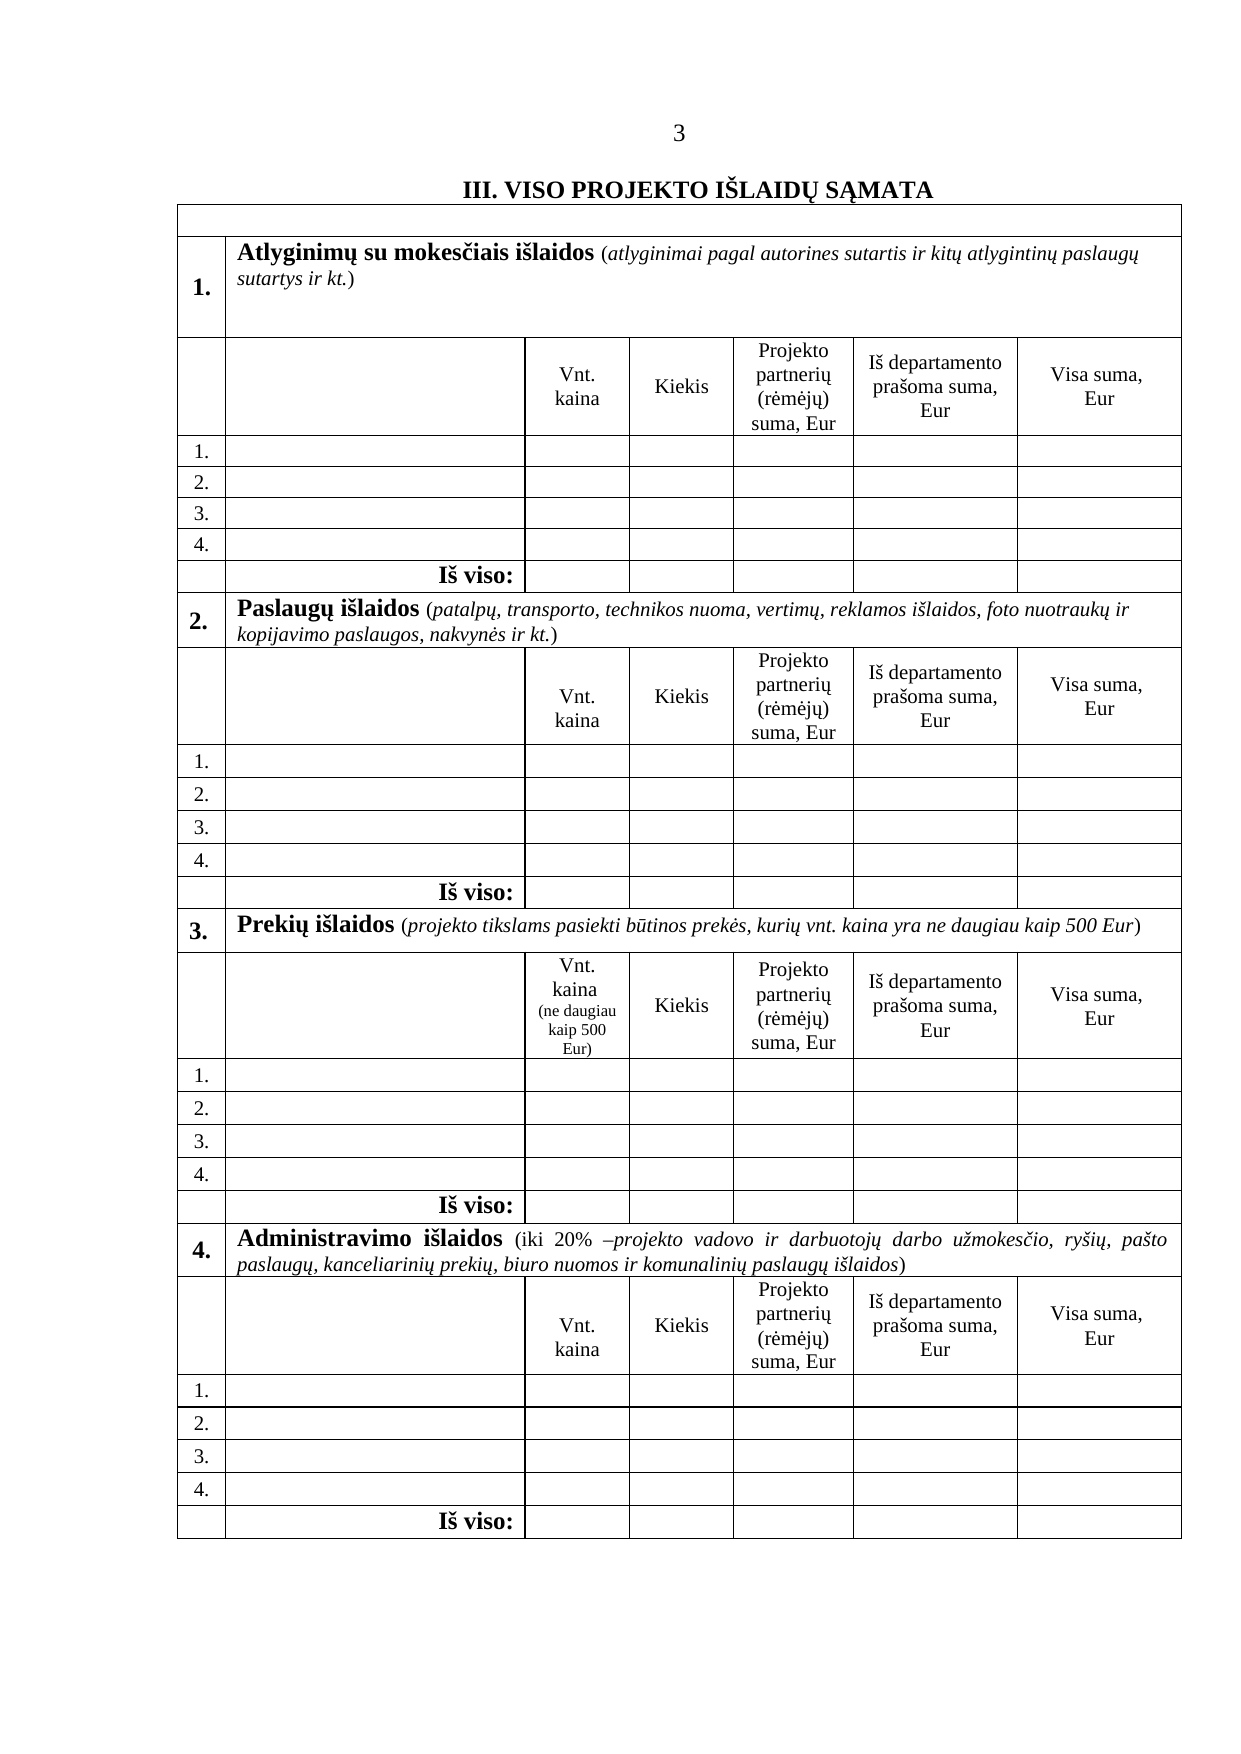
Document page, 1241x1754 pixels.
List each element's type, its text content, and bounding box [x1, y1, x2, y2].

table_cell Kiekis [630, 953, 733, 1058]
text III. VISO PROJEKTO IŠLAIDŲ SĄMATA [215, 176, 1181, 204]
table_cell [734, 529, 853, 559]
table_cell 3. [178, 811, 225, 843]
table_cell [734, 467, 853, 497]
table_cell [1018, 1506, 1181, 1538]
table_cell Kiekis [630, 648, 733, 744]
table_cell [630, 1092, 733, 1124]
table_cell 2. [178, 467, 225, 497]
table_cell Atlyginimų su mokesčiais išlaidos (atlyginimai pagal autorines sutartis ir kitų atlygintinų paslaugų sutartys ir kt.) [226, 237, 1181, 337]
table_cell Administravimo išlaidos (iki 20% –projekto vadovo ir darbuotojų darbo užmokesčio, ryšių, pašto paslaugų, kanceliarinių prekių, biuro nuomos ir komunalinių paslaugų išlaidos) [226, 1224, 1181, 1276]
table_cell [526, 1375, 629, 1406]
table_cell [734, 1125, 853, 1157]
table_cell [526, 1408, 629, 1439]
table_cell Iš departamento prašoma suma, Eur [854, 648, 1017, 744]
table_cell [226, 648, 524, 744]
table_cell [734, 1408, 853, 1439]
table_cell [1018, 1408, 1181, 1439]
table_cell [178, 1191, 225, 1222]
table_cell [1018, 778, 1181, 810]
table_cell [1018, 498, 1181, 528]
table_cell [854, 1473, 1017, 1505]
table_cell [1018, 1125, 1181, 1157]
table_cell Iš viso: [226, 877, 524, 908]
table_cell [630, 436, 733, 466]
table_cell Iš departamento prašoma suma, Eur [854, 953, 1017, 1058]
table_cell [854, 1191, 1017, 1222]
table_cell Kiekis [630, 1277, 733, 1373]
table_cell [226, 436, 524, 466]
table_cell 4. [178, 1473, 225, 1505]
table_cell 2. [178, 778, 225, 810]
table_cell [734, 745, 853, 777]
table_cell [526, 877, 629, 908]
table_cell [734, 844, 853, 876]
table_cell Vnt. kaina (ne daugiau kaip 500 Eur) [526, 953, 629, 1058]
table_cell [734, 436, 853, 466]
table_cell [178, 561, 225, 592]
table_cell [1018, 1375, 1181, 1406]
table_cell [630, 877, 733, 908]
table_cell [734, 1473, 853, 1505]
table_cell [1018, 529, 1181, 559]
table_cell 1. [178, 1375, 225, 1406]
table_cell [226, 1059, 524, 1091]
table_cell [854, 844, 1017, 876]
table_cell Vnt. kaina [526, 338, 629, 434]
table_cell [226, 1092, 524, 1124]
table_cell [630, 498, 733, 528]
table_cell Vnt. kaina [526, 1277, 629, 1373]
table_cell [1018, 1092, 1181, 1124]
table_cell 4. [178, 529, 225, 559]
table_cell [226, 844, 524, 876]
table_cell [854, 561, 1017, 592]
table_cell [854, 467, 1017, 497]
table_cell [854, 529, 1017, 559]
table_cell [226, 467, 524, 497]
table_cell [1018, 1440, 1181, 1472]
table_cell [526, 1059, 629, 1091]
table_cell [1018, 844, 1181, 876]
table_cell [854, 1408, 1017, 1439]
table_cell [226, 1125, 524, 1157]
table_cell Iš viso: [226, 1506, 524, 1538]
table_cell [854, 745, 1017, 777]
table_cell [854, 1059, 1017, 1091]
table_cell [226, 953, 524, 1058]
table_cell [630, 811, 733, 843]
table_cell [854, 1125, 1017, 1157]
table_cell [630, 1059, 733, 1091]
table_cell [630, 529, 733, 559]
table_cell [1018, 561, 1181, 592]
table_cell [734, 1506, 853, 1538]
table_cell [734, 877, 853, 908]
table_cell [854, 1092, 1017, 1124]
table_cell [1018, 1473, 1181, 1505]
table_cell 3. [178, 1440, 225, 1472]
table_cell [526, 1473, 629, 1505]
table_cell Iš viso: [226, 1191, 524, 1222]
table_cell [226, 498, 524, 528]
table_cell [226, 1440, 524, 1472]
table_cell [1018, 1191, 1181, 1222]
table_cell [630, 1408, 733, 1439]
table_cell Visa suma, Eur [1018, 338, 1181, 434]
table_cell [734, 811, 853, 843]
table_cell [226, 1158, 524, 1189]
table_cell [734, 561, 853, 592]
table_cell [178, 648, 225, 744]
table_cell [630, 844, 733, 876]
table_cell 3. [178, 498, 225, 528]
table_cell Projekto partnerių (rėmėjų) suma, Eur [734, 1277, 853, 1373]
table_cell 1. [178, 237, 225, 337]
table_cell 3. [178, 1125, 225, 1157]
table_cell Visa suma, Eur [1018, 648, 1181, 744]
table_cell Projekto partnerių (rėmėjų) suma, Eur [734, 338, 853, 434]
table_cell [226, 529, 524, 559]
table_cell [526, 1158, 629, 1189]
table_cell [1018, 877, 1181, 908]
table_cell [734, 1158, 853, 1189]
table_cell 2. [178, 593, 225, 647]
table_cell Kiekis [630, 338, 733, 434]
table_cell Paslaugų išlaidos (patalpų, transporto, technikos nuoma, vertimų, reklamos išlaidos, foto nuotraukų ir kopijavimo paslaugos, nakvynės ir kt.) [226, 593, 1181, 647]
table_cell [734, 498, 853, 528]
table_cell 2. [178, 1408, 225, 1439]
table_cell [226, 1408, 524, 1439]
table_cell [630, 1125, 733, 1157]
table_cell [854, 498, 1017, 528]
table_cell [734, 778, 853, 810]
table_cell [630, 1375, 733, 1406]
table_cell 2. [178, 1092, 225, 1124]
table_cell [226, 1277, 524, 1373]
table_cell [1018, 467, 1181, 497]
table_cell [226, 1473, 524, 1505]
table_cell [854, 811, 1017, 843]
table_cell 1. [178, 745, 225, 777]
table_cell Iš departamento prašoma suma, Eur [854, 338, 1017, 434]
table_cell Visa suma, Eur [1018, 953, 1181, 1058]
table_cell [630, 1440, 733, 1472]
table_cell 4. [178, 1224, 225, 1276]
table_cell Iš viso: [226, 561, 524, 592]
table_cell [854, 1158, 1017, 1189]
table_cell [734, 1092, 853, 1124]
table_cell [226, 811, 524, 843]
table_cell [854, 877, 1017, 908]
table_cell [630, 467, 733, 497]
table_cell [630, 561, 733, 592]
table_cell [854, 1506, 1017, 1538]
table_cell [526, 529, 629, 559]
table_cell [526, 467, 629, 497]
table_cell [226, 745, 524, 777]
table_cell [630, 1473, 733, 1505]
table_cell [226, 1375, 524, 1406]
table_cell [526, 778, 629, 810]
table_cell 4. [178, 1158, 225, 1189]
table_cell [1018, 745, 1181, 777]
table_cell [854, 436, 1017, 466]
table_cell Projekto partnerių (rėmėjų) suma, Eur [734, 648, 853, 744]
table_cell [526, 498, 629, 528]
table_cell Vnt. kaina [526, 648, 629, 744]
table_cell [526, 436, 629, 466]
table_cell [526, 561, 629, 592]
table_cell [734, 1375, 853, 1406]
table_cell 1. [178, 1059, 225, 1091]
table_cell [526, 1125, 629, 1157]
table_cell [630, 1506, 733, 1538]
table_cell 3. [178, 909, 225, 952]
table_cell [1018, 436, 1181, 466]
table_cell Projekto partnerių (rėmėjų) suma, Eur [734, 953, 853, 1058]
table_cell [1018, 811, 1181, 843]
table_cell [526, 1191, 629, 1222]
table_cell [526, 811, 629, 843]
table_cell Iš departamento prašoma suma, Eur [854, 1277, 1017, 1373]
table_cell [630, 1158, 733, 1189]
table_cell [1018, 1158, 1181, 1189]
table_cell [854, 1440, 1017, 1472]
table_cell [734, 1440, 853, 1472]
table_cell [854, 778, 1017, 810]
table_cell [526, 1440, 629, 1472]
table_cell [178, 338, 225, 434]
table_cell [178, 877, 225, 908]
table_cell Prekių išlaidos (projekto tikslams pasiekti būtinos prekės, kurių vnt. kaina yra ne daugiau kaip 500 Eur) [226, 909, 1181, 952]
table_cell [226, 778, 524, 810]
table_cell [526, 1506, 629, 1538]
table_header [178, 205, 1181, 236]
table_cell [734, 1059, 853, 1091]
table_cell 1. [178, 436, 225, 466]
table_cell [526, 844, 629, 876]
table_cell [854, 1375, 1017, 1406]
table_cell [630, 745, 733, 777]
table_cell Visa suma, Eur [1018, 1277, 1181, 1373]
table_cell [526, 745, 629, 777]
table_cell 4. [178, 844, 225, 876]
table_cell [178, 1506, 225, 1538]
table_cell [1018, 1059, 1181, 1091]
table_cell [178, 953, 225, 1058]
table_cell [178, 1277, 225, 1373]
table_cell [526, 1092, 629, 1124]
table_cell [226, 338, 524, 434]
table_cell [630, 1191, 733, 1222]
table_cell [630, 778, 733, 810]
table_cell [734, 1191, 853, 1222]
